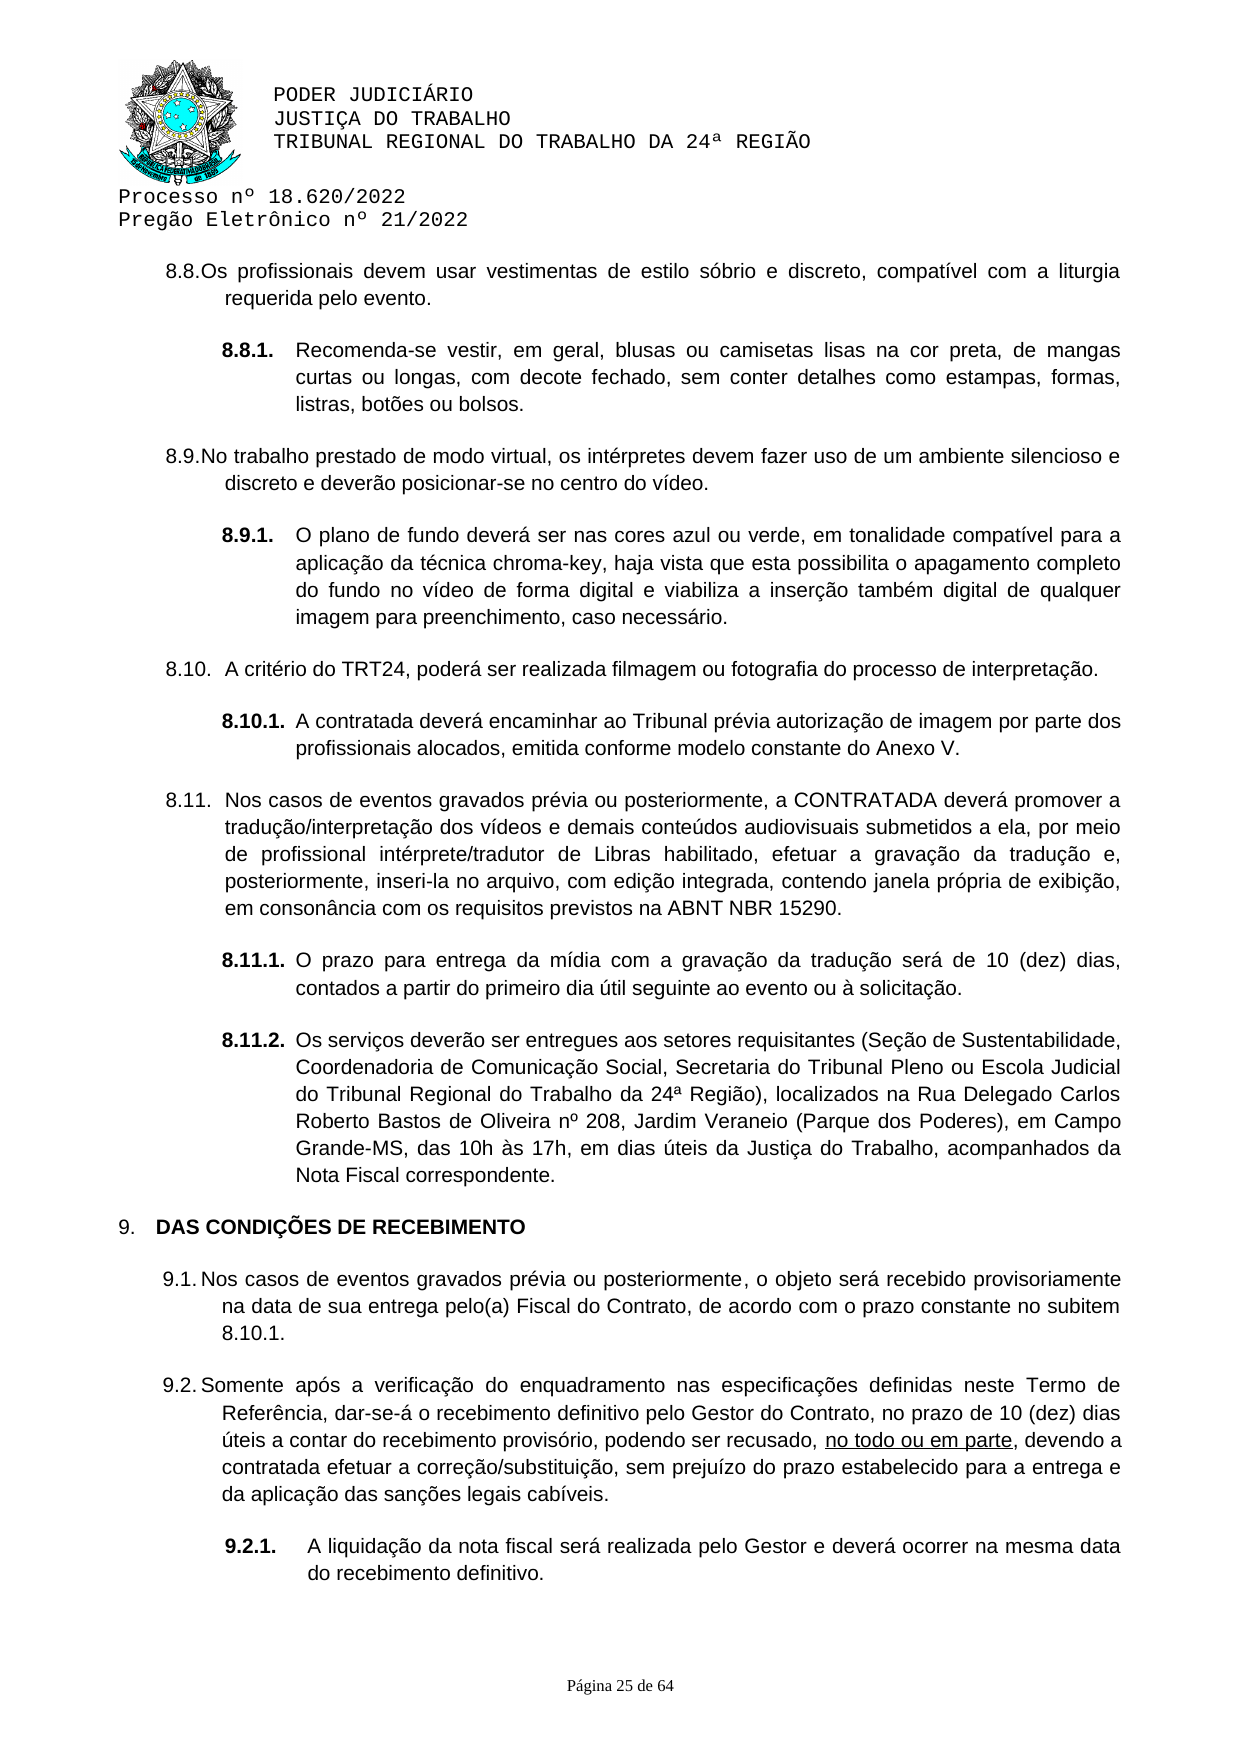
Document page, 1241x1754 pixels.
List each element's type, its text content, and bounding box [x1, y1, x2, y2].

subtitle Os profissionais devem usar vestimentas de estilo sóbrio e discreto, compatível com a liturgia requerida pelo evento. [165, 257, 1122, 311]
subtitle O plano de fundo deverá ser nas cores azul ou verde, em tonalidade compatível para a aplicação da técnica chroma-key, haja vista que esta possibilita o apagamento completo do fundo no vídeo de forma digital e viabiliza a inserção também digital de qualquer imagem para preenchimento, caso necessário. [222, 521, 1122, 629]
subtitle A contratada deverá encaminhar ao Tribunal prévia autorização de imagem por parte dos profissionais alocados, emitida conforme modelo constante do Anexo V. [222, 707, 1122, 761]
picture [118, 59, 243, 186]
subtitle Nos casos de eventos gravados prévia ou posteriormente, o objeto será recebido provisoriamente na data de sua entrega pelo(a) Fiscal do Contrato, de acordo com o prazo constante no subitem 8.10.1. [162, 1265, 1122, 1346]
list DAS CONDIÇÕES DE RECEBIMENTO [118, 1213, 1122, 1240]
subtitle No trabalho prestado de modo virtual, os intérpretes devem fazer uso de um ambiente silencioso e discreto e deverão posicionar-se no centro do vídeo. [165, 442, 1122, 496]
subtitle O prazo para entrega da mídia com a gravação da tradução será de 10 (dez) dias, contados a partir do primeiro dia útil seguinte ao evento ou à solicitação. [222, 946, 1122, 1000]
list A liquidação da nota fiscal será realizada pelo Gestor e deverá ocorrer na mesma data do recebimento definitivo. [224, 1532, 1122, 1586]
subtitle Nos casos de eventos gravados prévia ou posteriormente, a CONTRATADA deverá promover a tradução/interpretação dos vídeos e demais conteúdos audiovisuais submetidos a ela, por meio de profissional intérprete/tradutor de Libras habilitado, efetuar a gravação da tradução e, posteriormente, inseri-la no arquivo, com edição integrada, contendo janela própria de exibição, em consonância com os requisitos previstos na ABNT NBR 15290. [165, 786, 1122, 921]
subtitle A critério do TRT24, poderá ser realizada filmagem ou fotografia do processo de interpretação. [165, 654, 1122, 682]
subtitle Recomenda-se vestir, em geral, blusas ou camisetas lisas na cor preta, de mangas curtas ou longas, com decote fechado, sem conter detalhes como estampas, formas, listras, botões ou bolsos. [222, 336, 1122, 417]
subtitle Os serviços deverão ser entregues aos setores requisitantes (Seção de Sustentabilidade, Coordenadoria de Comunicação Social, Secretaria do Tribunal Pleno ou Escola Judicial do Tribunal Regional do Trabalho da 24ª Região), localizados na Rua Delegado Carlos Roberto Bastos de Oliveira nº 208, Jardim Veraneio (Parque dos Poderes), em Campo Grande-MS, das 10h às 17h, em dias úteis da Justiça do Trabalho, acompanhados da Nota Fiscal correspondente. [222, 1025, 1122, 1188]
subtitle Somente após a verificação do enquadramento nas especificações definidas neste Termo de Referência, dar-se-á o recebimento definitivo pelo Gestor do Contrato, no prazo de 10 (dez) dias úteis a contar do recebimento provisório, podendo ser recusado, no todo ou em parte, devendo a contratada efetuar a correção/substituição, sem prejuízo do prazo estabelecido para a entrega e da aplicação das sanções legais cabíveis. [162, 1371, 1122, 1507]
